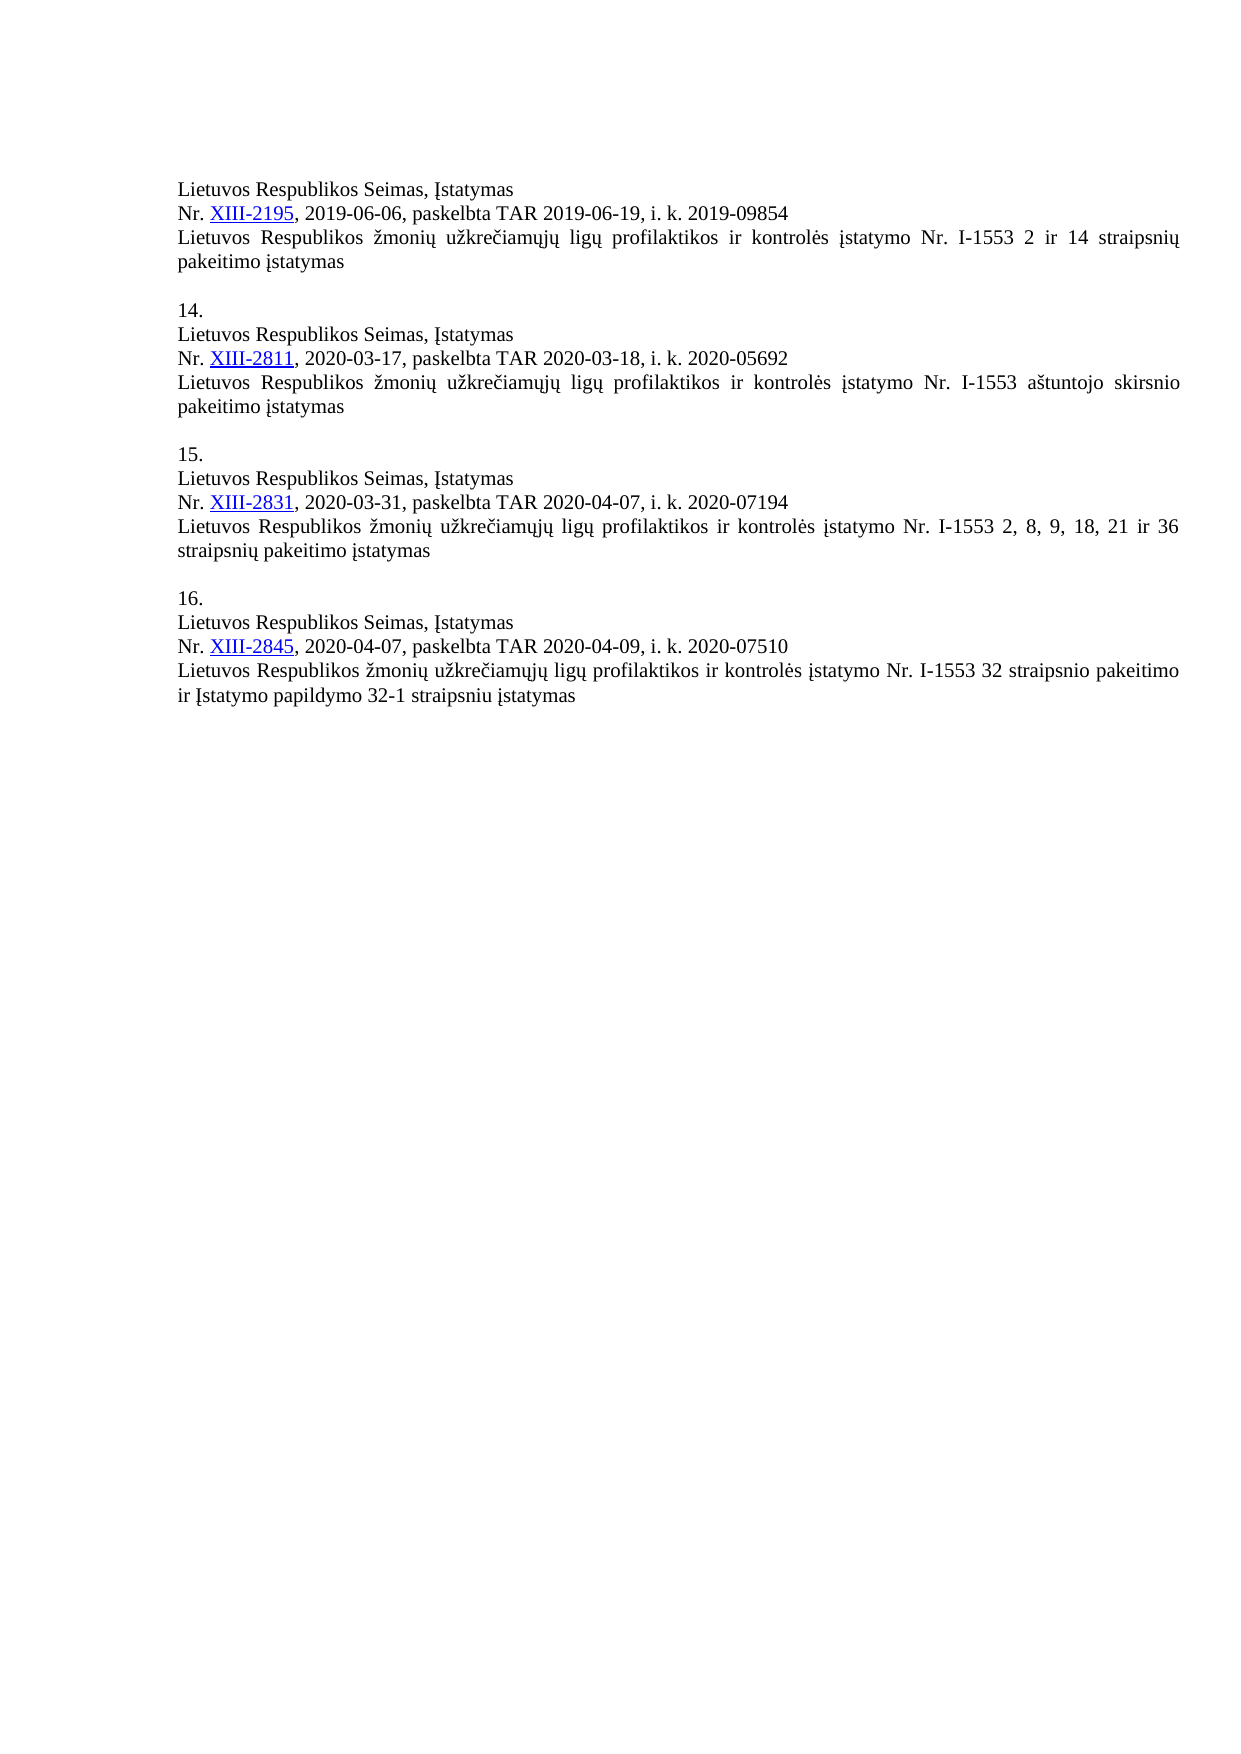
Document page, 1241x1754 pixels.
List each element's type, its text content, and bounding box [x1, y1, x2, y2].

text Lietuvos Respublikos Seimas, Įstatymas [177, 177, 1181, 201]
text Lietuvos Respublikos žmonių užkrečiamųjų ligų profilaktikos ir kontrolės įstatymo Nr. I-1553 2, 8, 9, 18, 21 ir 36 straipsnių pakeitimo įstatymas [177, 514, 1181, 562]
text Lietuvos Respublikos Seimas, Įstatymas [177, 466, 1181, 490]
text Lietuvos Respublikos žmonių užkrečiamųjų ligų profilaktikos ir kontrolės įstatymo Nr. I-1553 aštuntojo skirsnio pakeitimo įstatymas [177, 370, 1181, 418]
text Nr. XIII-2195, 2019-06-06, paskelbta TAR 2019-06-19, i. k. 2019-09854 [177, 201, 1181, 225]
text 16. [177, 586, 1181, 610]
text Nr. XIII-2831, 2020-03-31, paskelbta TAR 2020-04-07, i. k. 2020-07194 [177, 490, 1181, 514]
text Lietuvos Respublikos Seimas, Įstatymas [177, 610, 1181, 634]
text Lietuvos Respublikos Seimas, Įstatymas [177, 322, 1181, 346]
text Lietuvos Respublikos žmonių užkrečiamųjų ligų profilaktikos ir kontrolės įstatymo Nr. I-1553 32 straipsnio pakeitimo ir Įstatymo papildymo 32-1 straipsniu įstatymas [177, 658, 1181, 707]
text Lietuvos Respublikos žmonių užkrečiamųjų ligų profilaktikos ir kontrolės įstatymo Nr. I-1553 2 ir 14 straipsnių pakeitimo įstatymas [177, 225, 1181, 273]
text Nr. XIII-2811, 2020-03-17, paskelbta TAR 2020-03-18, i. k. 2020-05692 [177, 346, 1181, 370]
text 15. [177, 442, 1181, 466]
text Nr. XIII-2845, 2020-04-07, paskelbta TAR 2020-04-09, i. k. 2020-07510 [177, 634, 1181, 658]
text 14. [177, 297, 1181, 322]
